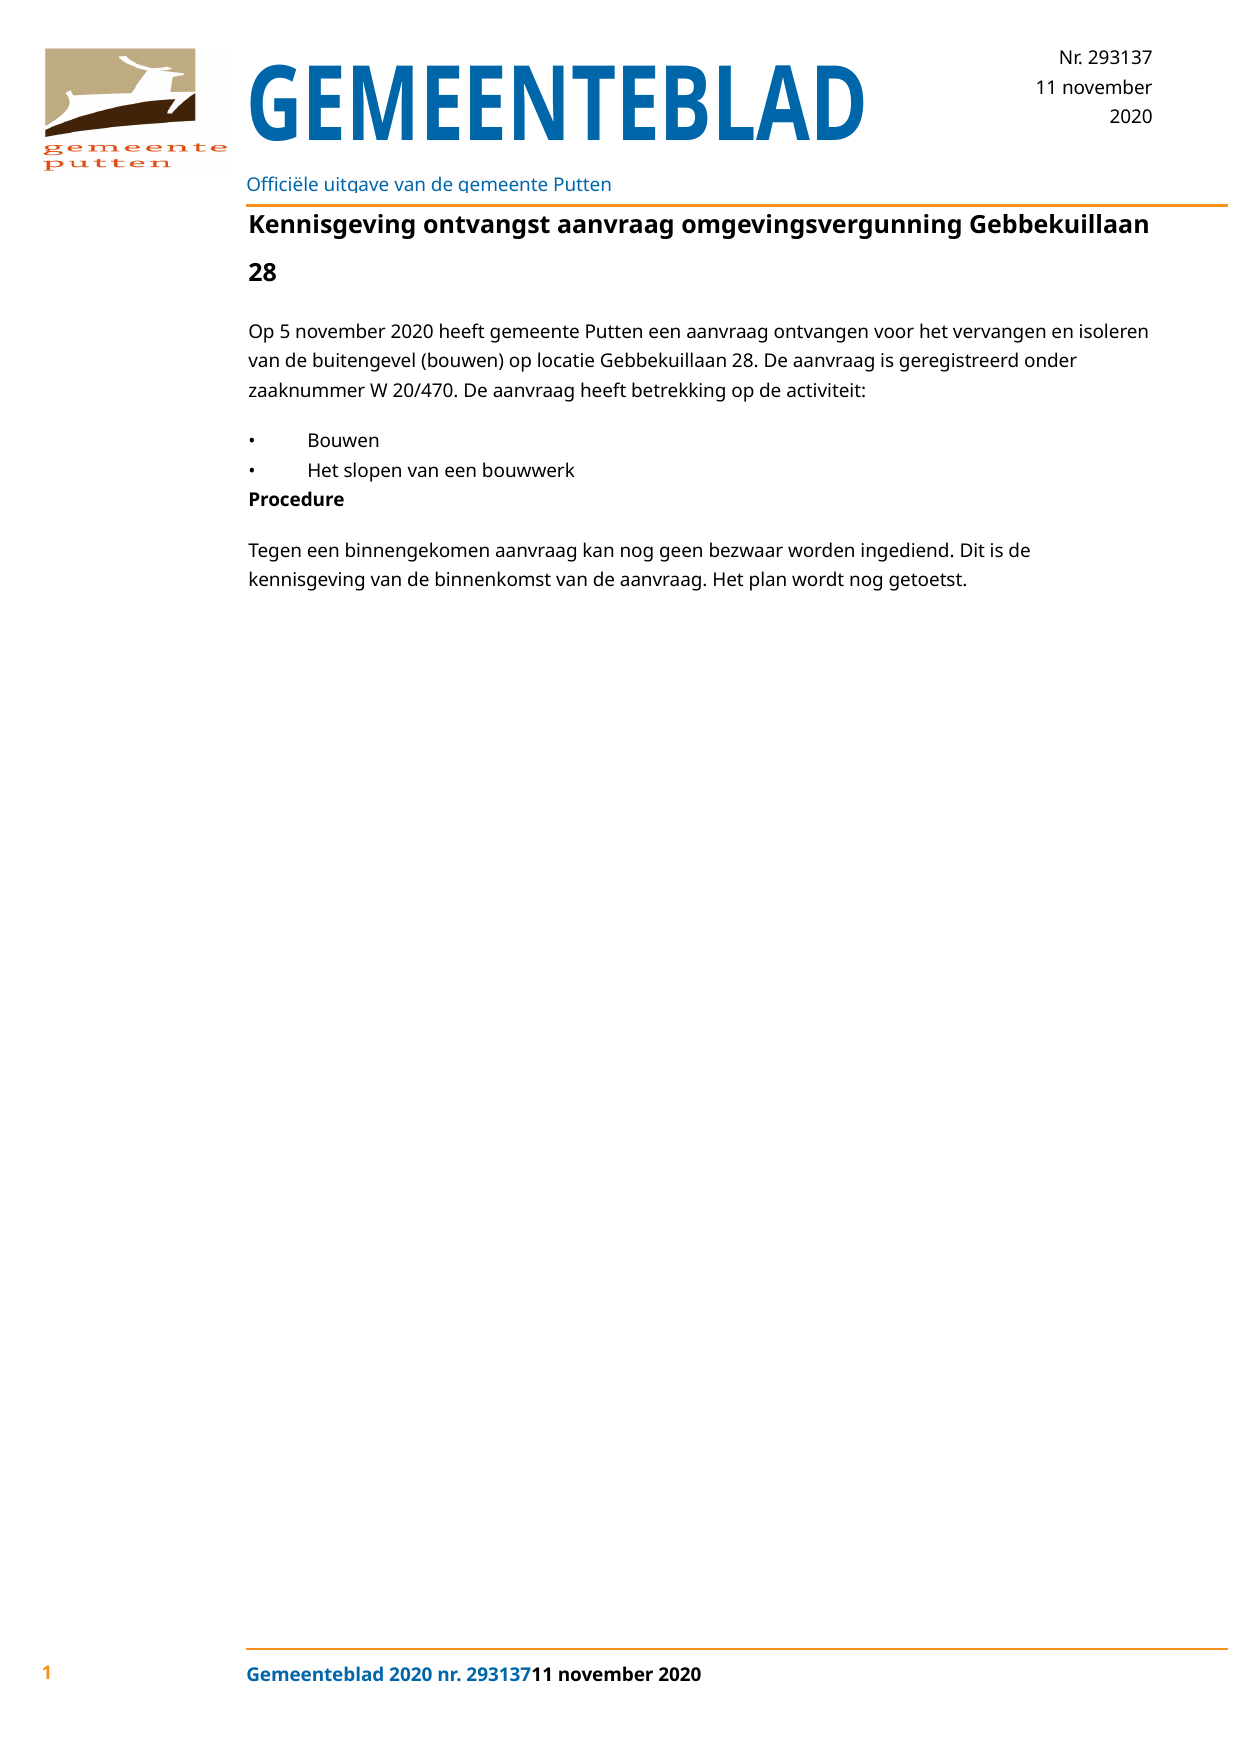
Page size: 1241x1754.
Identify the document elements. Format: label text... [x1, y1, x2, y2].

list Het slopen van een bouwwerk [248, 457, 1152, 483]
text Procedure [248, 487, 1152, 512]
text Op 5 november 2020 heeft gemeente Putten een aanvraag ontvangen voor het vervangen en isoleren van de buitengevel (bouwen) op locatie Gebbekuillaan 28. De aanvraag is geregistreerd onder zaaknummer W 20/470. De aanvraag heeft betrekking op de activiteit: [248, 318, 1152, 403]
text Kennisgeving ontvangst aanvraag omgevingsvergunning Gebbekuillaan 28 [248, 207, 1152, 288]
picture [41, 47, 231, 172]
text Tegen een binnengekomen aanvraag kan nog geen bezwaar worden ingediend. Dit is de kennisgeving van de binnenkomst van de aanvraag. Het plan wordt nog getoetst. [248, 537, 1152, 592]
list Bouwen [248, 427, 1152, 453]
